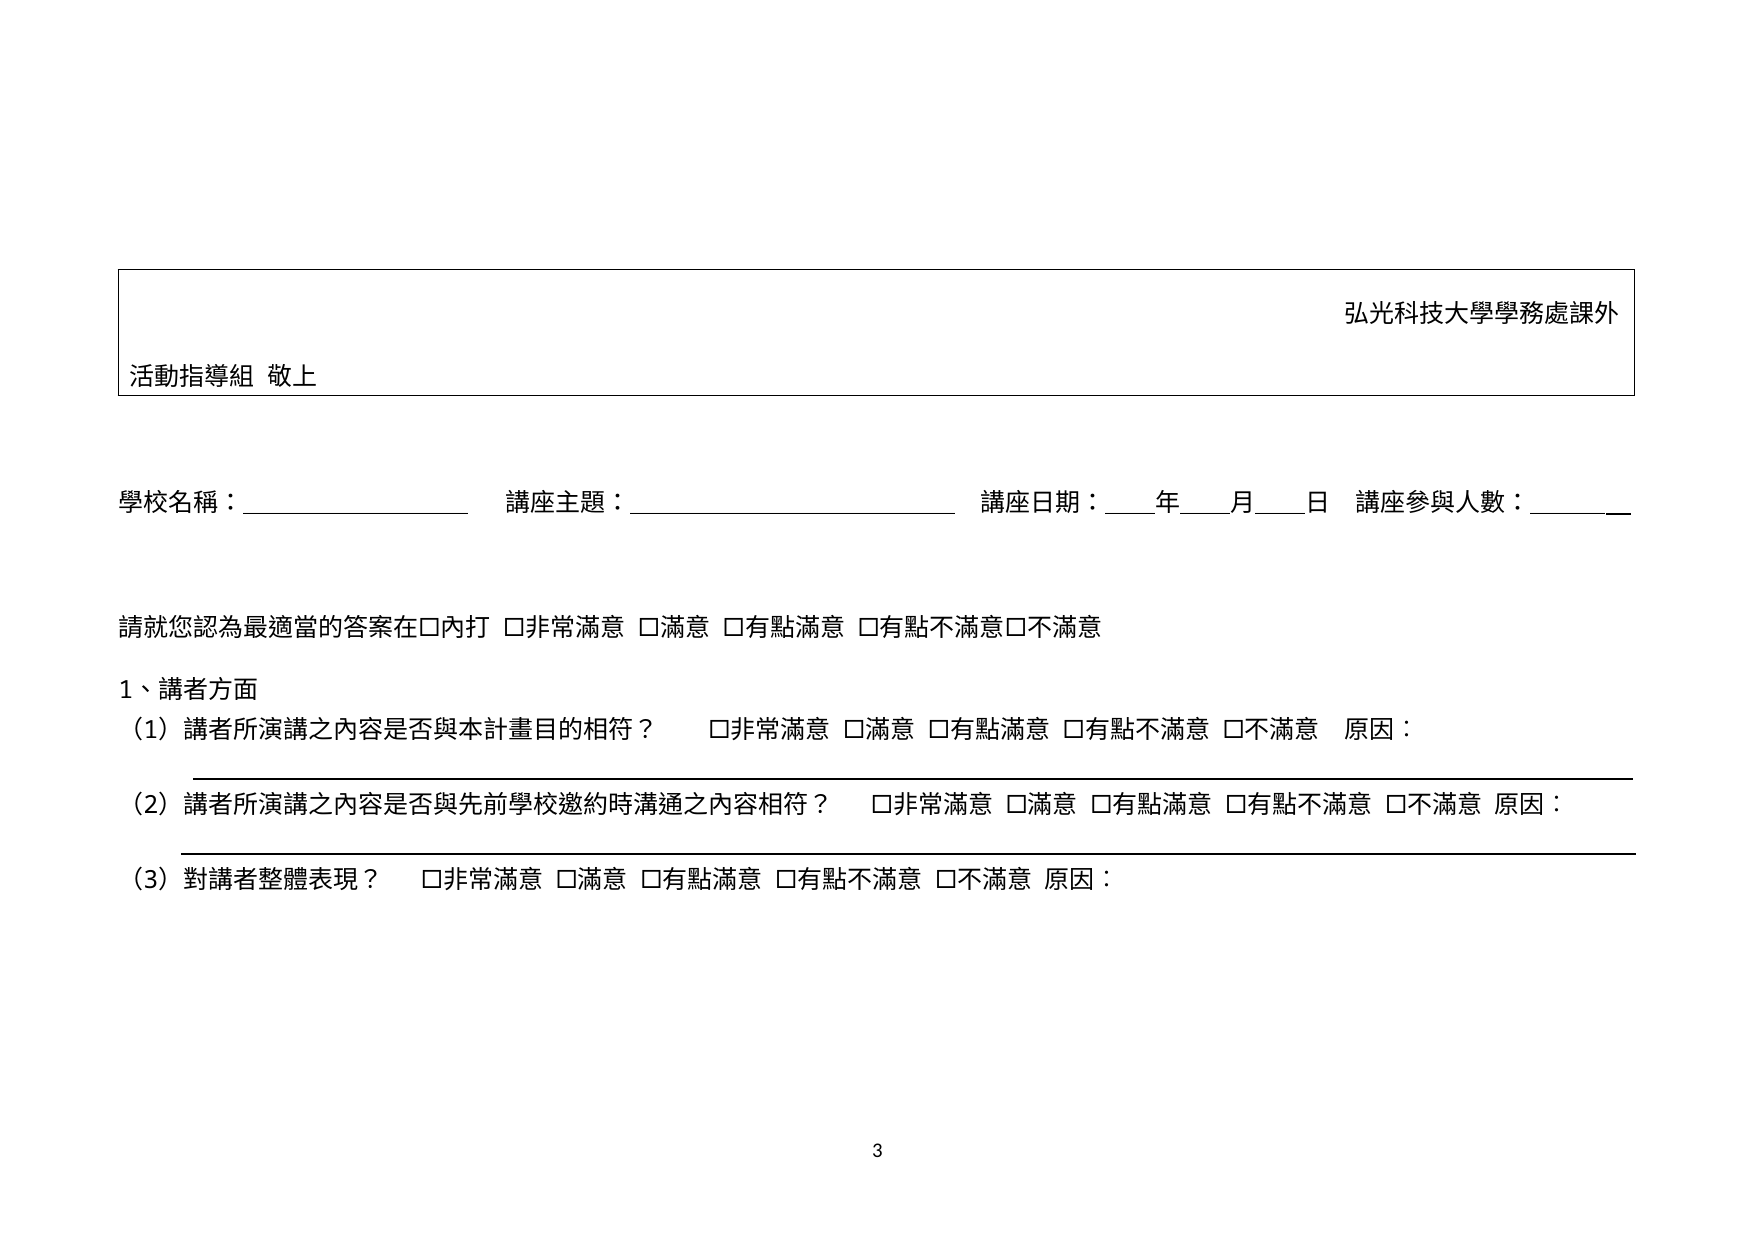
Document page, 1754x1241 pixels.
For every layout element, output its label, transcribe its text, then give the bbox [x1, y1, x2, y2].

text （3）對講者整體表現？ 非常滿意 滿意 有點滿意 有點不滿意 不滿意 原因︰ [118, 859, 1636, 896]
table_header 弘光科技大學學務處課外活動指導組 敬上 [119, 270, 1634, 395]
text （1）講者所演講之內容是否與本計畫目的相符？ 非常滿意 滿意 有點滿意 有點不滿意 不滿意 原因︰ [118, 709, 1636, 746]
text 1、講者方面 [118, 646, 1636, 709]
text 請就您認為最適當的答案在內打 非常滿意 滿意 有點滿意 有點不滿意不滿意 [118, 584, 1636, 646]
text （2）講者所演講之內容是否與先前學校邀約時溝通之內容相符？ 非常滿意 滿意 有點滿意 有點不滿意 不滿意 原因︰ [118, 784, 1636, 821]
text 學校名稱：＿＿＿＿＿＿＿＿＿ 講座主題：＿＿＿＿＿＿＿＿＿＿＿＿＿ 講座日期：＿＿年＿＿月＿＿日 講座參與人數：＿＿＿ [118, 459, 1636, 521]
